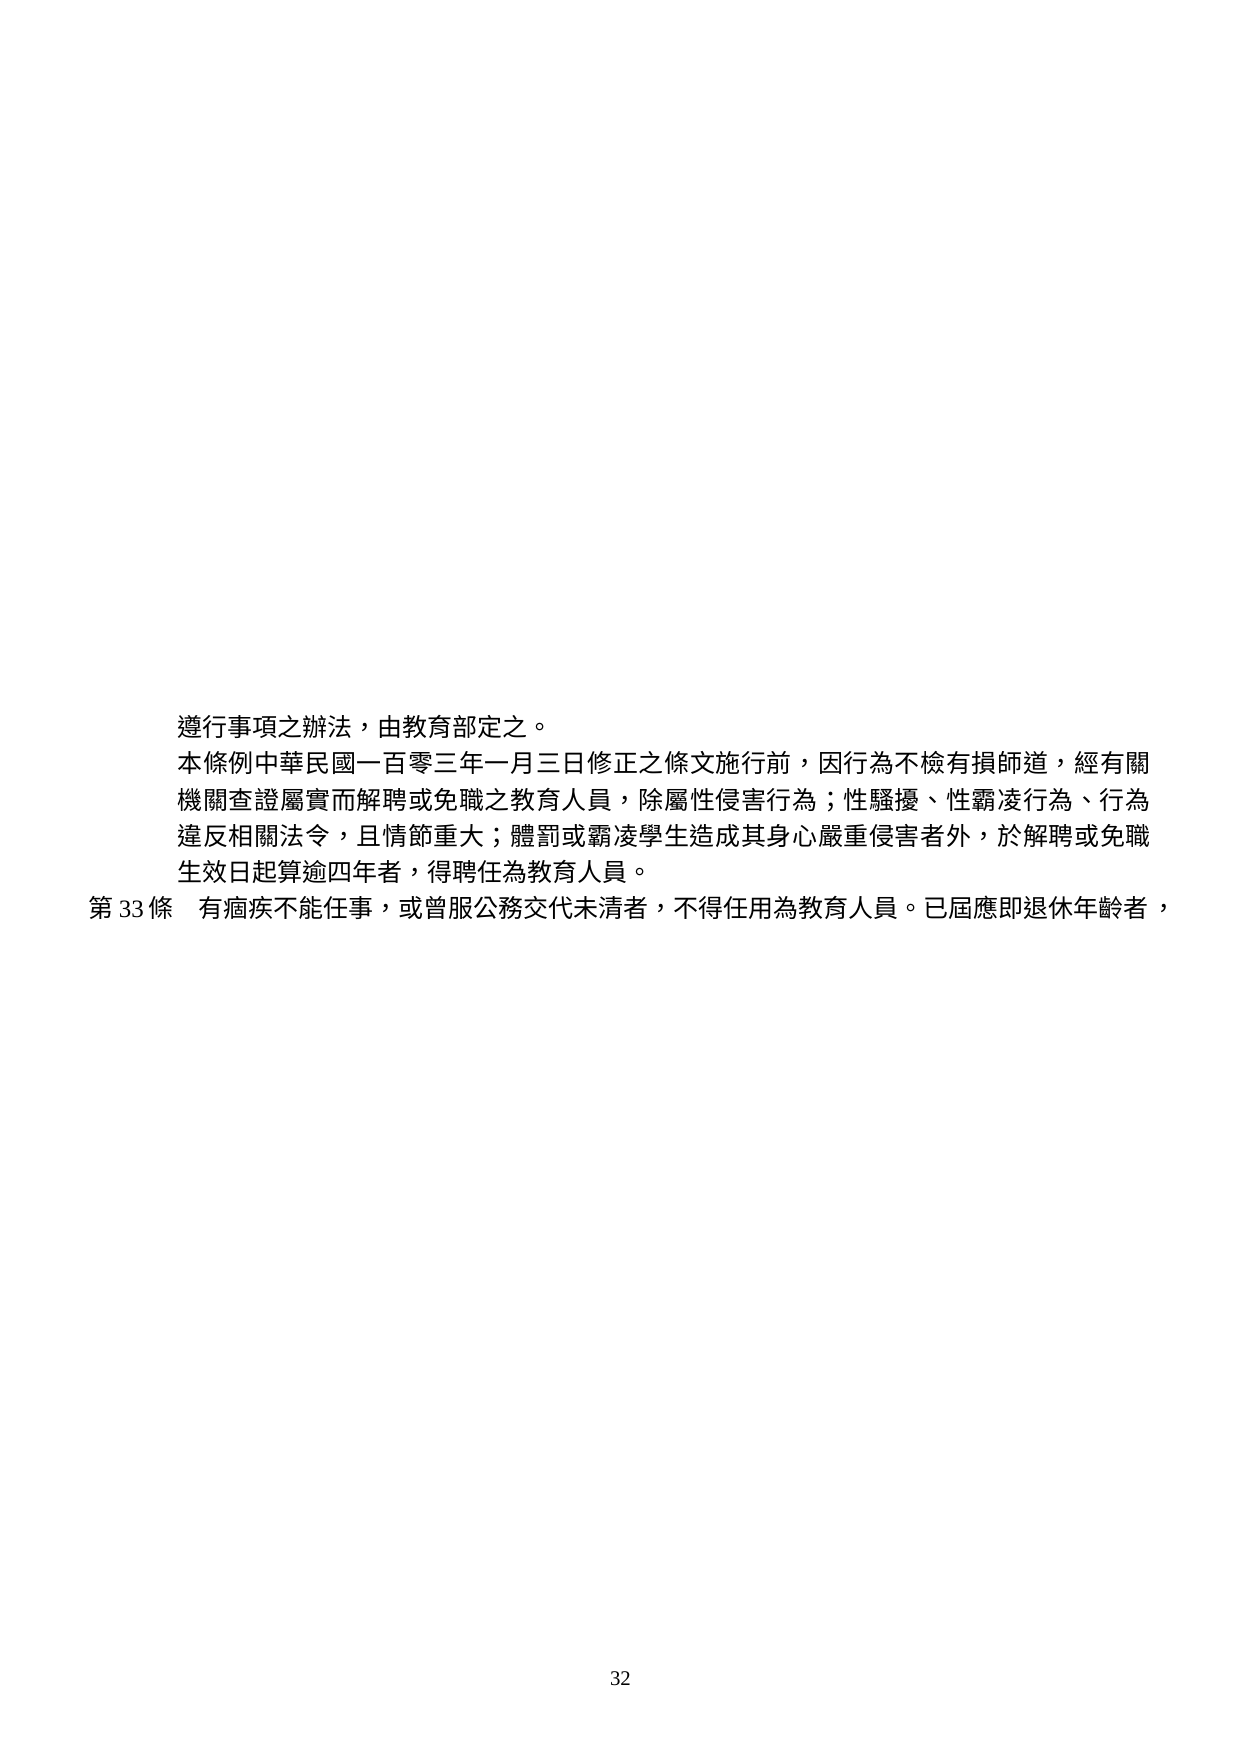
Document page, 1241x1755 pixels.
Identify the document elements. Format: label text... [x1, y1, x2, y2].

text 本條例中華民國一百零三年一月三日修正之條文施行前，因行為不檢有損師道，經有關機關查證屬實而解聘或免職之教育人員，除屬性侵害行為；性騷擾、性霸凌行為、行為違反相關法令，且情節重大；體罰或霸凌學生造成其身心嚴重侵害者外，於解聘或免職生效日起算逾四年者，得聘任為教育人員。 [177, 744, 1152, 889]
text 遵行事項之辦法，由教育部定之。 [177, 708, 1152, 744]
text 第33條 有痼疾不能任事，或曾服公務交代未清者，不得任用為教育人員。已屆應即退休年齡者，不得任用為專任教育人員。 [89, 889, 1152, 925]
